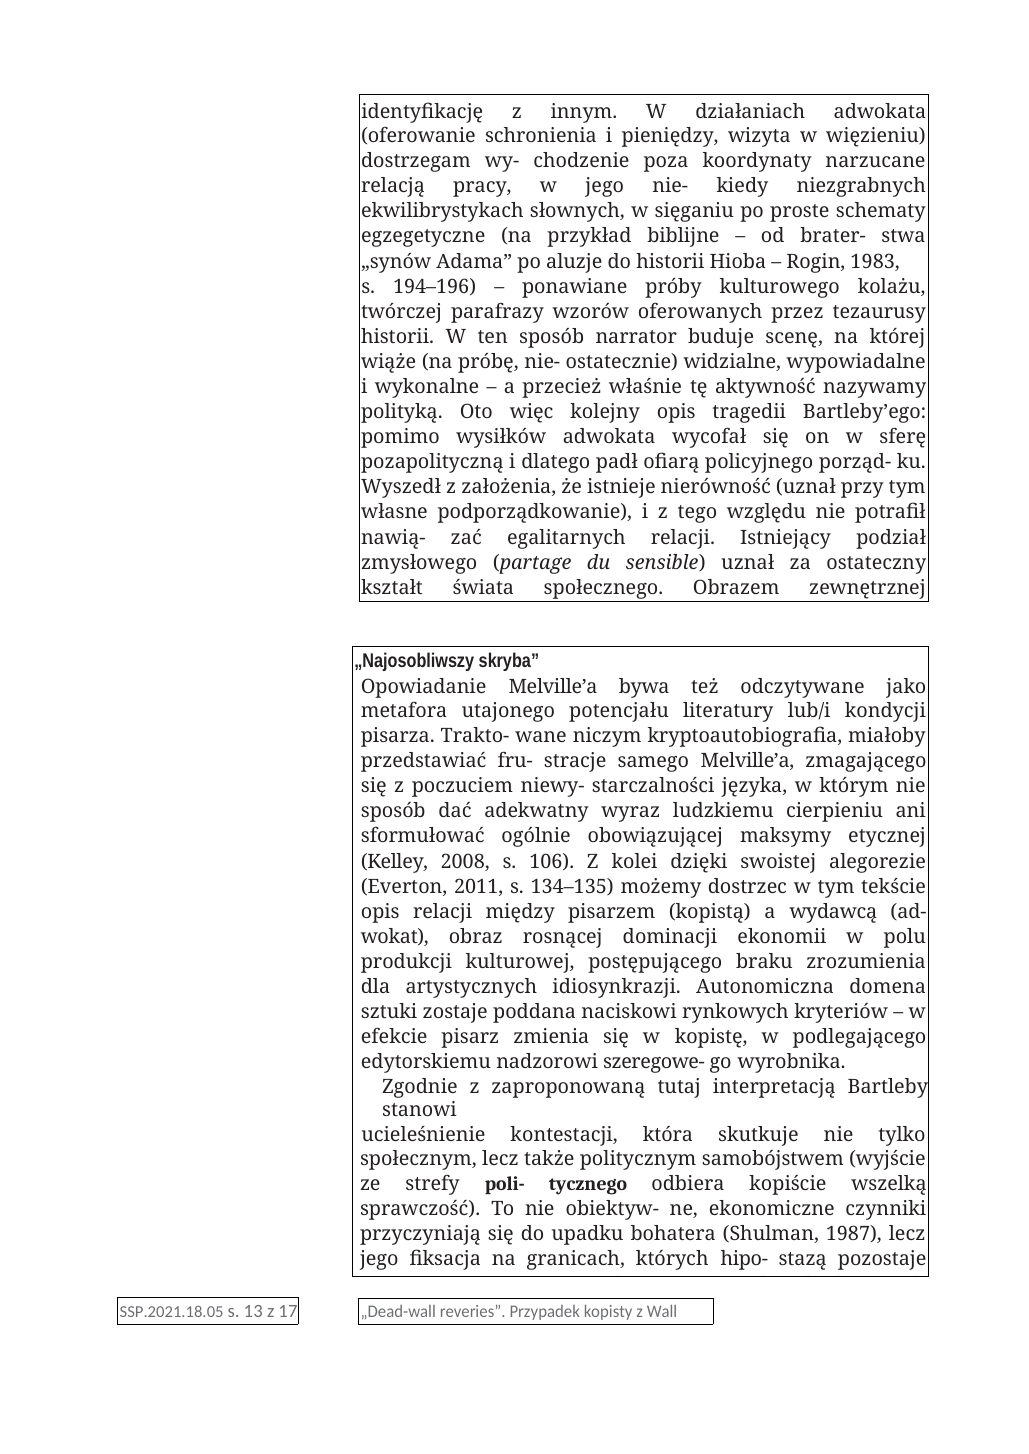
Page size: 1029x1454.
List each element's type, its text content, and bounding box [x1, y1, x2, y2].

text Zgodnie z zaproponowaną tutaj interpretacją Bartleby stanowi [382, 1075, 928, 1121]
text ucieleśnienie kontestacji, która skutkuje nie tylko społecznym, lecz także politycznym samobójstwem (wyjście ze strefy poli- tycznego odbiera kopiście wszelką sprawczość). To nie obiektyw- ne, ekonomiczne czynniki przyczyniają się do upadku bohatera (Shulman, 1987), lecz jego fiksacja na granicach, których hipo- stazą pozostaje mur. Co oznacza minimalistyczna rewolta skryby, jeżeli potraktujemy go jako uogólnioną figurę pisarza? Dowodzi świadomości ograniczeń wynikających z presji powszechnie [360, 1121, 926, 1276]
text s. 194–196) – ponawiane próby kulturowego kolażu, twórczej parafrazy wzorów oferowanych przez tezaurusy historii. W ten sposób narrator buduje scenę, na której wiąże (na próbę, nie- ostatecznie) widzialne, wypowiadalne i wykonalne – a przecież właśnie tę aktywność nazywamy polityką. Oto więc kolejny opis tragedii Bartleby’ego: pomimo wysiłków adwokata wycofał się on w sferę pozapolityczną i dlatego padł ofiarą policyjnego porząd- ku. Wyszedł z założenia, że istnieje nierówność (uznał przy tym własne podporządkowanie), i z tego względu nie potrafił nawią- zać egalitarnych relacji. Istniejący podział zmysłowego (partage du sensible) uznał za ostateczny kształt świata społecznego. Obrazem zewnętrznej konieczności stały się dla kopisty mury. Nie dość powiedzieć, że zapędził się w ślepy zaułek – w pewnym sensie sam go zaprojektował i zbudował. [361, 274, 926, 601]
text „Najosobliwszy skryba” [354, 649, 928, 672]
text SSP.2021.18.05 s. 13 z 17 [119, 1299, 298, 1322]
text „Dead-wall reveries”. Przypadek kopisty z Wall Street [360, 1300, 713, 1324]
text Opowiadanie Melville’a bywa też odczytywane jako metafora utajonego potencjału literatury lub/i kondycji pisarza. Trakto- wane niczym kryptoautobiografia, miałoby przedstawiać fru- stracje samego Melville’a, zmagającego się z poczuciem niewy- starczalności języka, w którym nie sposób dać adekwatny wyraz ludzkiemu cierpieniu ani sformułować ogólnie obowiązującej maksymy etycznej (Kelley, 2008, s. 106). Z kolei dzięki swoistej alegorezie (Everton, 2011, s. 134–135) możemy dostrzec w tym tekście opis relacji między pisarzem (kopistą) a wydawcą (ad- wokat), obraz rosnącej dominacji ekonomii w polu produkcji kulturowej, postępującego braku zrozumienia dla artystycznych idiosynkrazji. Autonomiczna domena sztuki zostaje poddana naciskowi rynkowych kryteriów – w efekcie pisarz zmienia się w kopistę, w podlegającego edytorskiemu nadzorowi szeregowe- go wyrobnika. [361, 673, 926, 1075]
text identyfikację z innym. W działaniach adwokata (oferowanie schronienia i pieniędzy, wizyta w więzieniu) dostrzegam wy- chodzenie poza koordynaty narzucane relacją pracy, w jego nie- kiedy niezgrabnych ekwilibrystykach słownych, w sięganiu po proste schematy egzegetyczne (na przykład biblijne – od brater- stwa „synów Adama” po aluzje do historii Hioba – Rogin, 1983, [361, 98, 926, 274]
